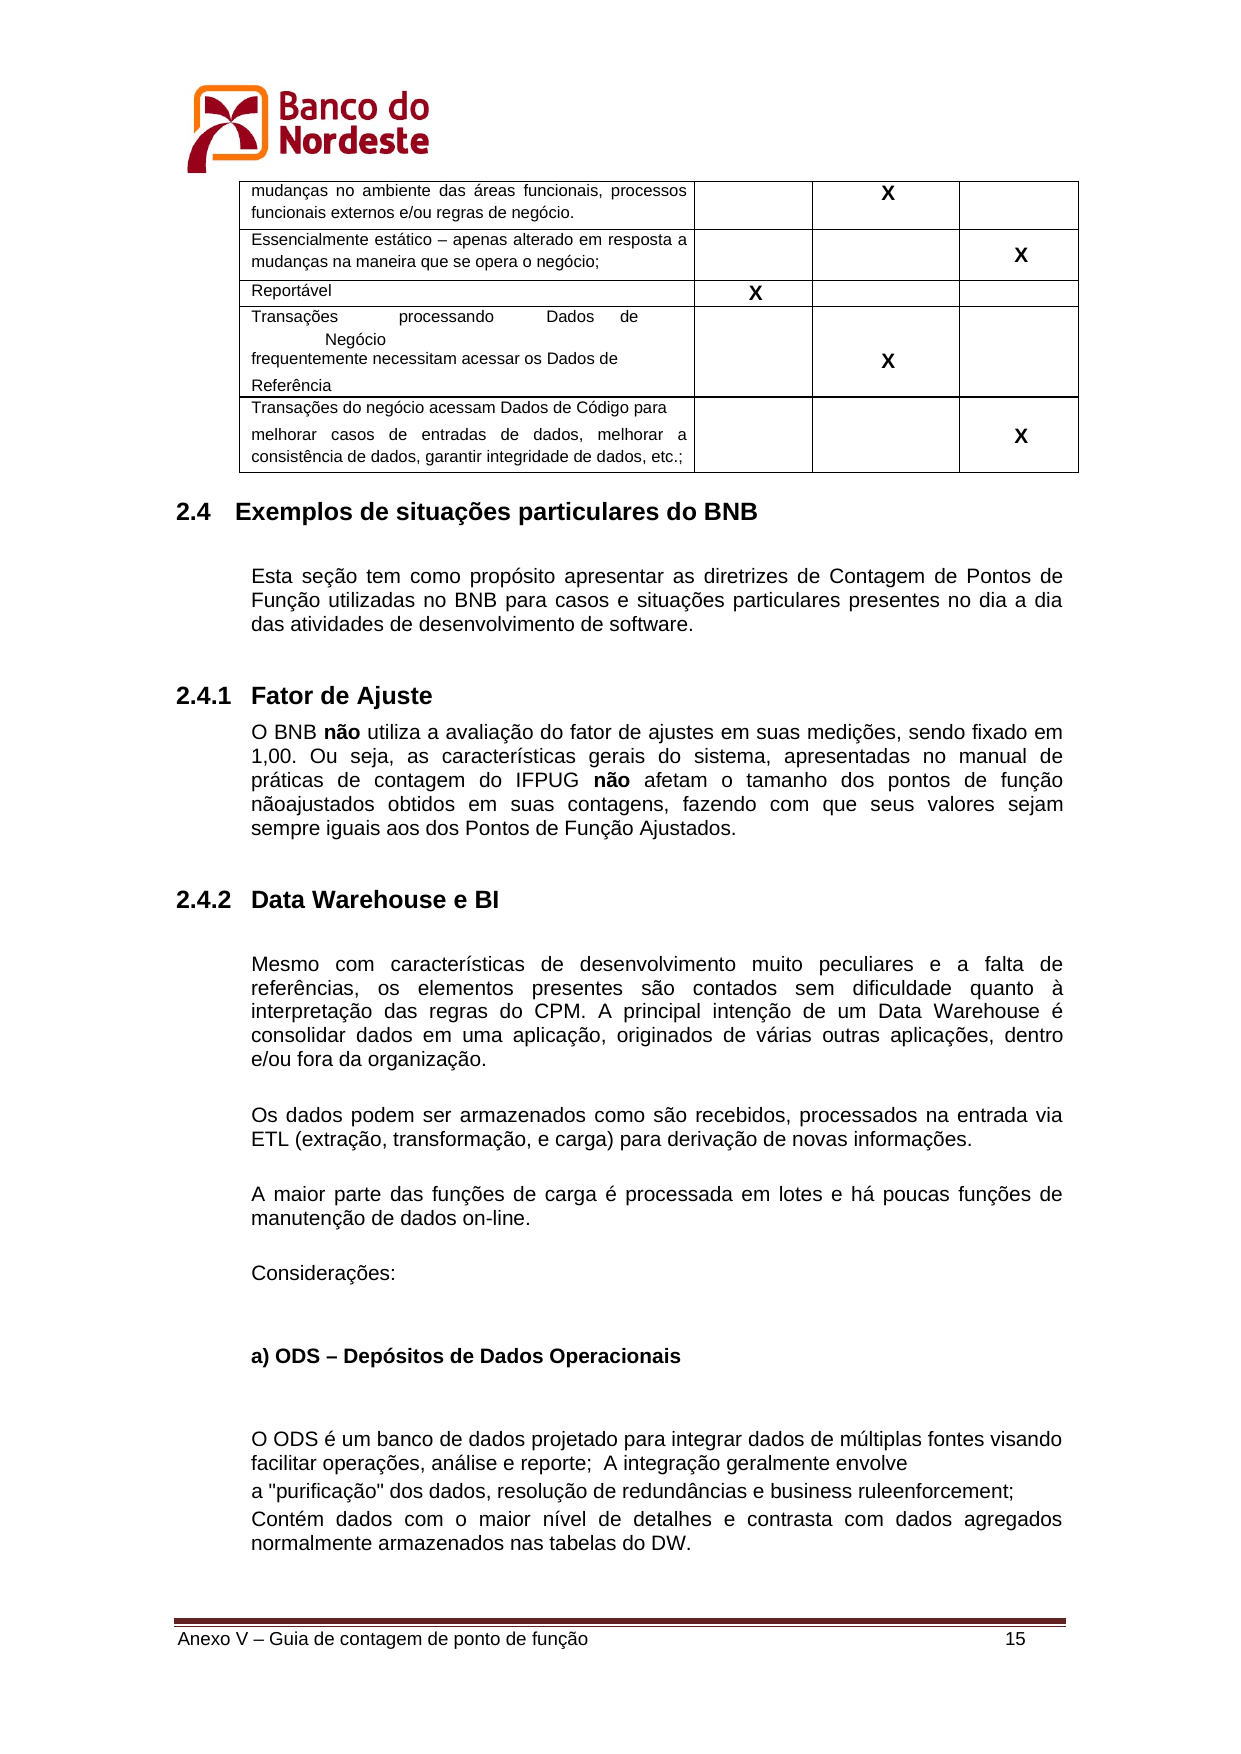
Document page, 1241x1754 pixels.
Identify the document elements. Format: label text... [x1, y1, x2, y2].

table_cell Transações do negócio acessam Dados de Código para [240, 398, 694, 424]
text A maior parte das funções de carga é processada em lotes e há poucas funções de manutenção de dados on-line. [251, 1182, 1064, 1230]
table_cell [960, 398, 1078, 424]
text Considerações: [177, 1261, 1064, 1285]
table_cell mudanças no ambiente das áreas funcionais, processos funcionais externos e/ou regras de negócio. [240, 182, 694, 229]
table_cell X [813, 349, 959, 396]
table_cell [695, 398, 812, 424]
text a) ODS – Depósitos de Dados Operacionais [251, 1344, 1066, 1368]
text O ODS é um banco de dados projetado para integrar dados de múltiplas fontes visando facilitar operações, análise e reporte; A integração geralmente envolve [251, 1427, 1064, 1475]
table_cell [695, 230, 812, 280]
table_cell [813, 398, 959, 424]
table_cell X [960, 230, 1078, 280]
text O BNB não utiliza a avaliação do fator de ajustes em suas medições, sendo fixado em 1,00. Ou seja, as características gerais do sistema, apresentadas no manual de práticas de contagem do IFPUG não afetam o tamanho dos pontos de função nãoajustados obtidos em suas contagens, fazendo com que seus valores sejam sempre iguais aos dos Pontos de Função Ajustados. [251, 720, 1064, 840]
text Contém dados com o maior nível de detalhes e contrasta com dados agregados normalmente armazenados nas tabelas do DW. [251, 1507, 1064, 1554]
table_cell [960, 307, 1078, 348]
table_cell [960, 281, 1078, 306]
table_cell [813, 424, 959, 472]
table_cell frequentemente necessitam acessar os Dados de Referência [240, 349, 694, 396]
table_cell [813, 230, 959, 280]
table_cell melhorar casos de entradas de dados, melhorar a consistência de dados, garantir integridade de dados, etc.; [240, 424, 694, 472]
table_cell Transações processando Dados de Negócio [240, 307, 694, 348]
table_cell [960, 349, 1078, 396]
table_cell [695, 182, 812, 229]
table_cell X [960, 424, 1078, 472]
text Esta seção tem como propósito apresentar as diretrizes de Contagem de Pontos de Função utilizadas no BNB para casos e situações particulares presentes no dia a dia das atividades de desenvolvimento de software. [251, 564, 1064, 636]
table_cell [695, 424, 812, 472]
table_cell X [695, 281, 812, 306]
table_cell Reportável [240, 281, 694, 306]
picture [177, 75, 436, 181]
text Mesmo com características de desenvolvimento muito peculiares e a falta de referências, os elementos presentes são contados sem dificuldade quanto à interpretação das regras do CPM. A principal intenção de um Data Warehouse é consolidar dados em uma aplicação, originados de várias outras aplicações, dentro e/ou fora da organização. [251, 951, 1064, 1071]
subtitle Data Warehouse e BI [176, 885, 1066, 913]
subtitle Exemplos de situações particulares do BNB [176, 497, 1066, 526]
table_cell Essencialmente estático – apenas alterado em resposta a mudanças na maneira que se opera o negócio; [240, 230, 694, 280]
subtitle Fator de Ajuste [176, 681, 1066, 709]
text a "purificação" dos dados, resolução de redundâncias e business ruleenforcement; [251, 1479, 1064, 1503]
table_cell X [813, 182, 959, 229]
table_cell [695, 349, 812, 396]
table_cell [813, 307, 959, 348]
text Os dados podem ser armazenados como são recebidos, processados na entrada via ETL (extração, transformação, e carga) para derivação de novas informações. [251, 1102, 1064, 1150]
table_cell [813, 281, 959, 306]
table_cell [695, 307, 812, 348]
table_cell [960, 182, 1078, 229]
